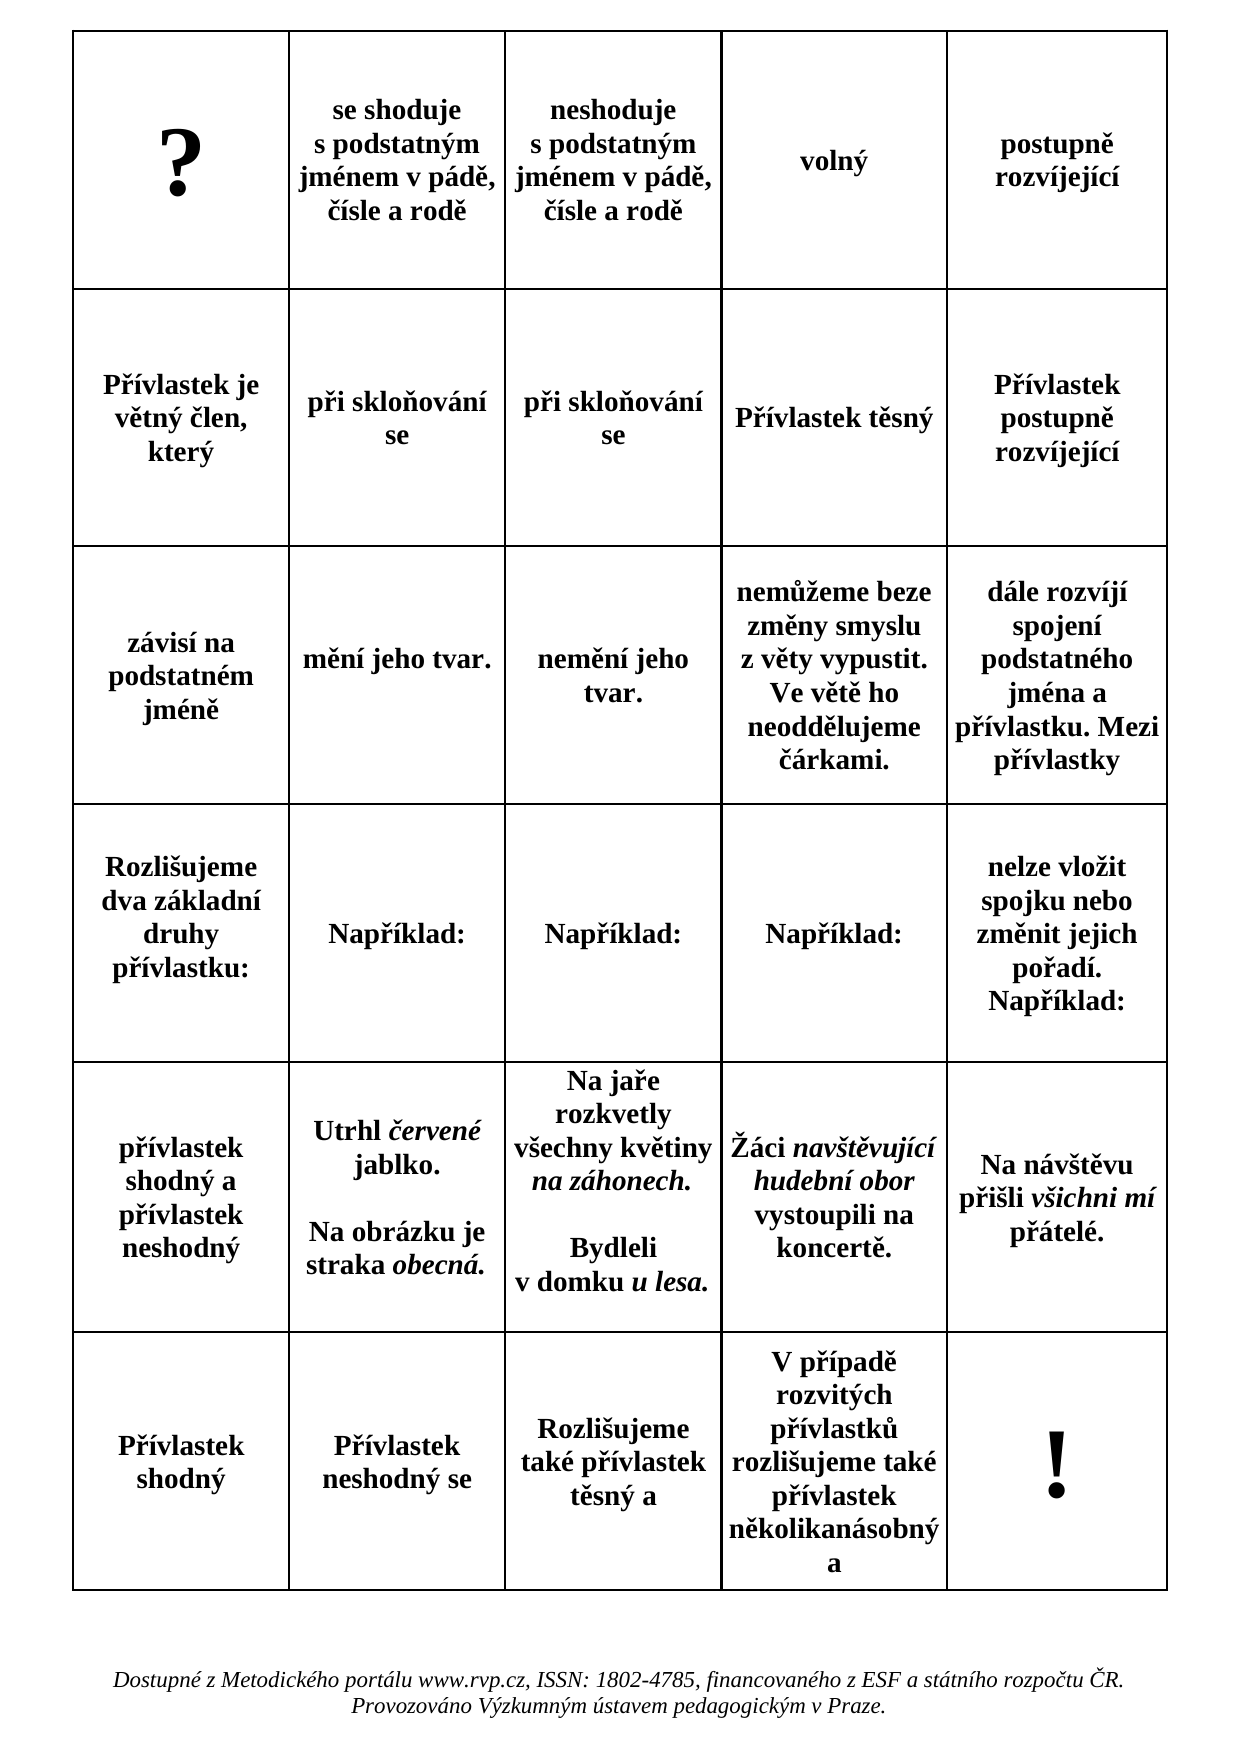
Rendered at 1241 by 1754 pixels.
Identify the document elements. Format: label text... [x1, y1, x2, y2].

table_cell ! [948, 1333, 1166, 1589]
table_header neshoduje s podstatným jménem v pádě, čísle a rodě [506, 32, 720, 287]
table_cell Například: [506, 805, 720, 1061]
table_cell Například: [723, 805, 946, 1061]
table_cell Přívlastek těsný [723, 290, 946, 545]
table_cell závisí na podstatném jméně [74, 547, 288, 803]
table_header volný [723, 32, 946, 287]
table_cell Přívlastek postupně rozvíjející [948, 290, 1166, 545]
table_cell Rozlišujeme dva základní druhy přívlastku: [74, 805, 288, 1061]
table_header postupně rozvíjející [948, 32, 1166, 287]
table_cell mění jeho tvar. [290, 547, 504, 803]
table_header ? [74, 32, 288, 287]
table_cell nemůžeme beze změny smyslu z věty vypustit. Ve větě ho neoddělujeme čárkami. [723, 547, 946, 803]
table_cell Například: [290, 805, 504, 1061]
table_cell při skloňování se [506, 290, 720, 545]
table_header se shoduje s podstatným jménem v pádě, čísle a rodě [290, 32, 504, 287]
table_cell Přívlastek je větný člen, který [74, 290, 288, 545]
table_cell Rozlišujeme také přívlastek těsný a [506, 1333, 720, 1589]
table_cell nelze vložit spojku nebo změnit jejich pořadí. Například: [948, 805, 1166, 1061]
table_cell Žáci navštěvující hudební obor vystoupili na koncertě. [723, 1063, 946, 1331]
table_cell dále rozvíjí spojení podstatného jména a přívlastku. Mezi přívlastky [948, 547, 1166, 803]
table_cell při skloňování se [290, 290, 504, 545]
table_cell nemění jeho tvar. [506, 547, 720, 803]
table_cell V případě rozvitých přívlastků rozlišujeme také přívlastek několikanásobný a [723, 1333, 946, 1589]
table_cell Přívlastek neshodný se [290, 1333, 504, 1589]
table_cell Na jaře rozkvetly všechny květiny na záhonech. Bydleli v domku u lesa. [506, 1063, 720, 1331]
table_cell Utrhl červené jablko. Na obrázku je straka obecná. [290, 1063, 504, 1331]
table_cell Přívlastek shodný [74, 1333, 288, 1589]
table_cell Na návštěvu přišli všichni mí přátelé. [948, 1063, 1166, 1331]
table_cell přívlastek shodný a přívlastek neshodný [74, 1063, 288, 1331]
